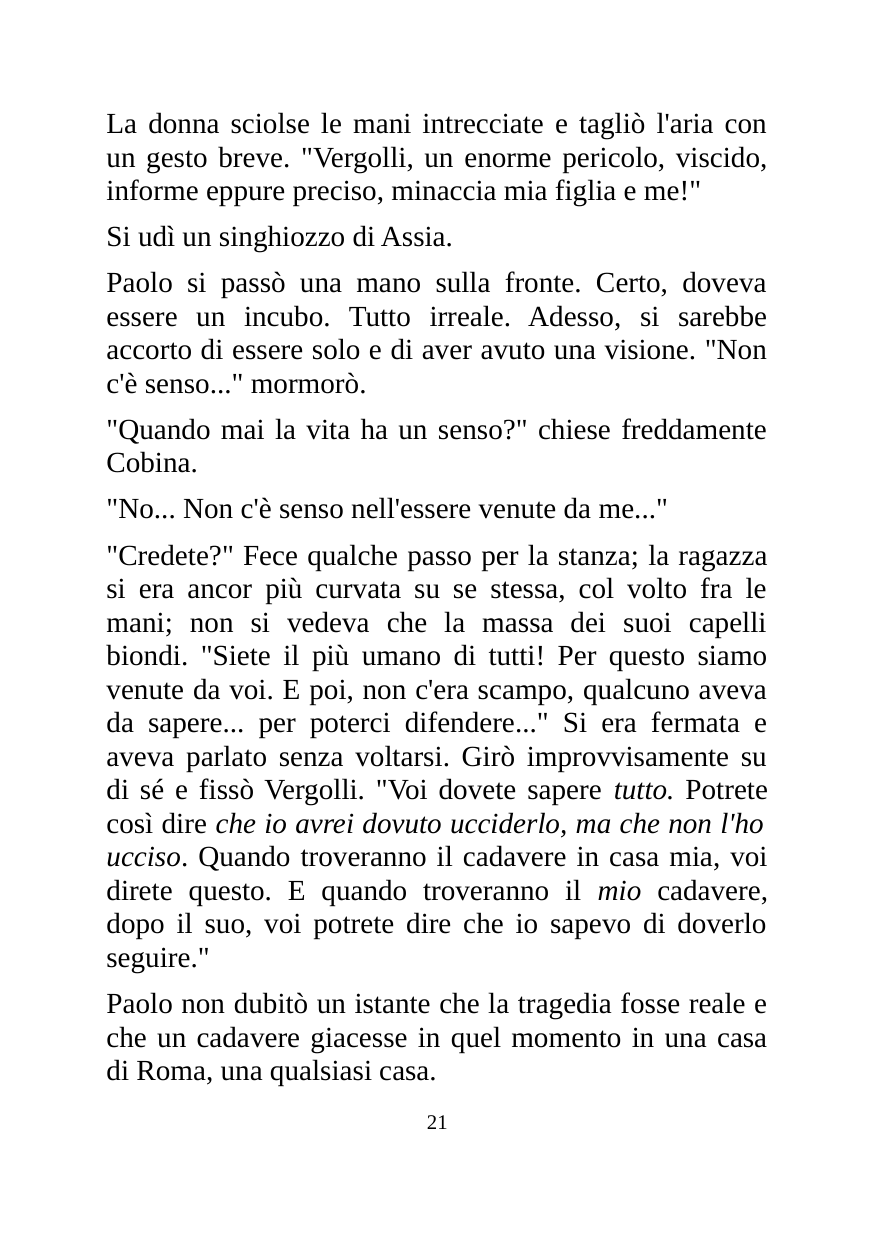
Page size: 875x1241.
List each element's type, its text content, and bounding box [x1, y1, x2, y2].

text La donna sciolse le mani intrecciate e tagliò l'aria con un gesto breve. "Vergolli, un enorme pericolo, viscido, informe eppure preciso, minaccia mia figlia e me!" [106, 106, 768, 207]
text Paolo si passò una mano sulla fronte. Certo, doveva essere un incubo. Tutto irreale. Adesso, si sarebbe accorto di essere solo e di aver avuto una visione. "Non c'è senso..." mormorò. [106, 265, 768, 399]
text "No... Non c'è senso nell'essere venute da me..." [106, 492, 768, 525]
text Paolo non dubitò un istante che la tragedia fosse reale e che un cadavere giacesse in quel momento in una casa di Roma, una qualsiasi casa. [106, 986, 768, 1087]
text Si udì un singhiozzo di Assia. [106, 219, 768, 253]
text "Quando mai la vita ha un senso?" chiese freddamente Cobina. [106, 412, 768, 479]
text "Credete?" Fece qualche passo per la stanza; la ragazza si era ancor più curvata su se stessa, col volto fra le mani; non si vedeva che la massa dei suoi capelli biondi. "Siete il più umano di tutti! Per questo siamo venute da voi. E poi, non c'era scampo, qualcuno aveva da sapere... per poterci difendere..." Si era fermata e aveva parlato senza voltarsi. Girò improvvisamente su di sé e fissò Vergolli. "Voi dovete sapere tutto. Potrete così dire che io avrei dovuto ucciderlo, ma che non l'ho ucciso. Quando troveranno il cadavere in casa mia, voi direte questo. E quando troveranno il mio cadavere, dopo il suo, voi potrete dire che io sapevo di doverlo seguire." [106, 538, 768, 974]
